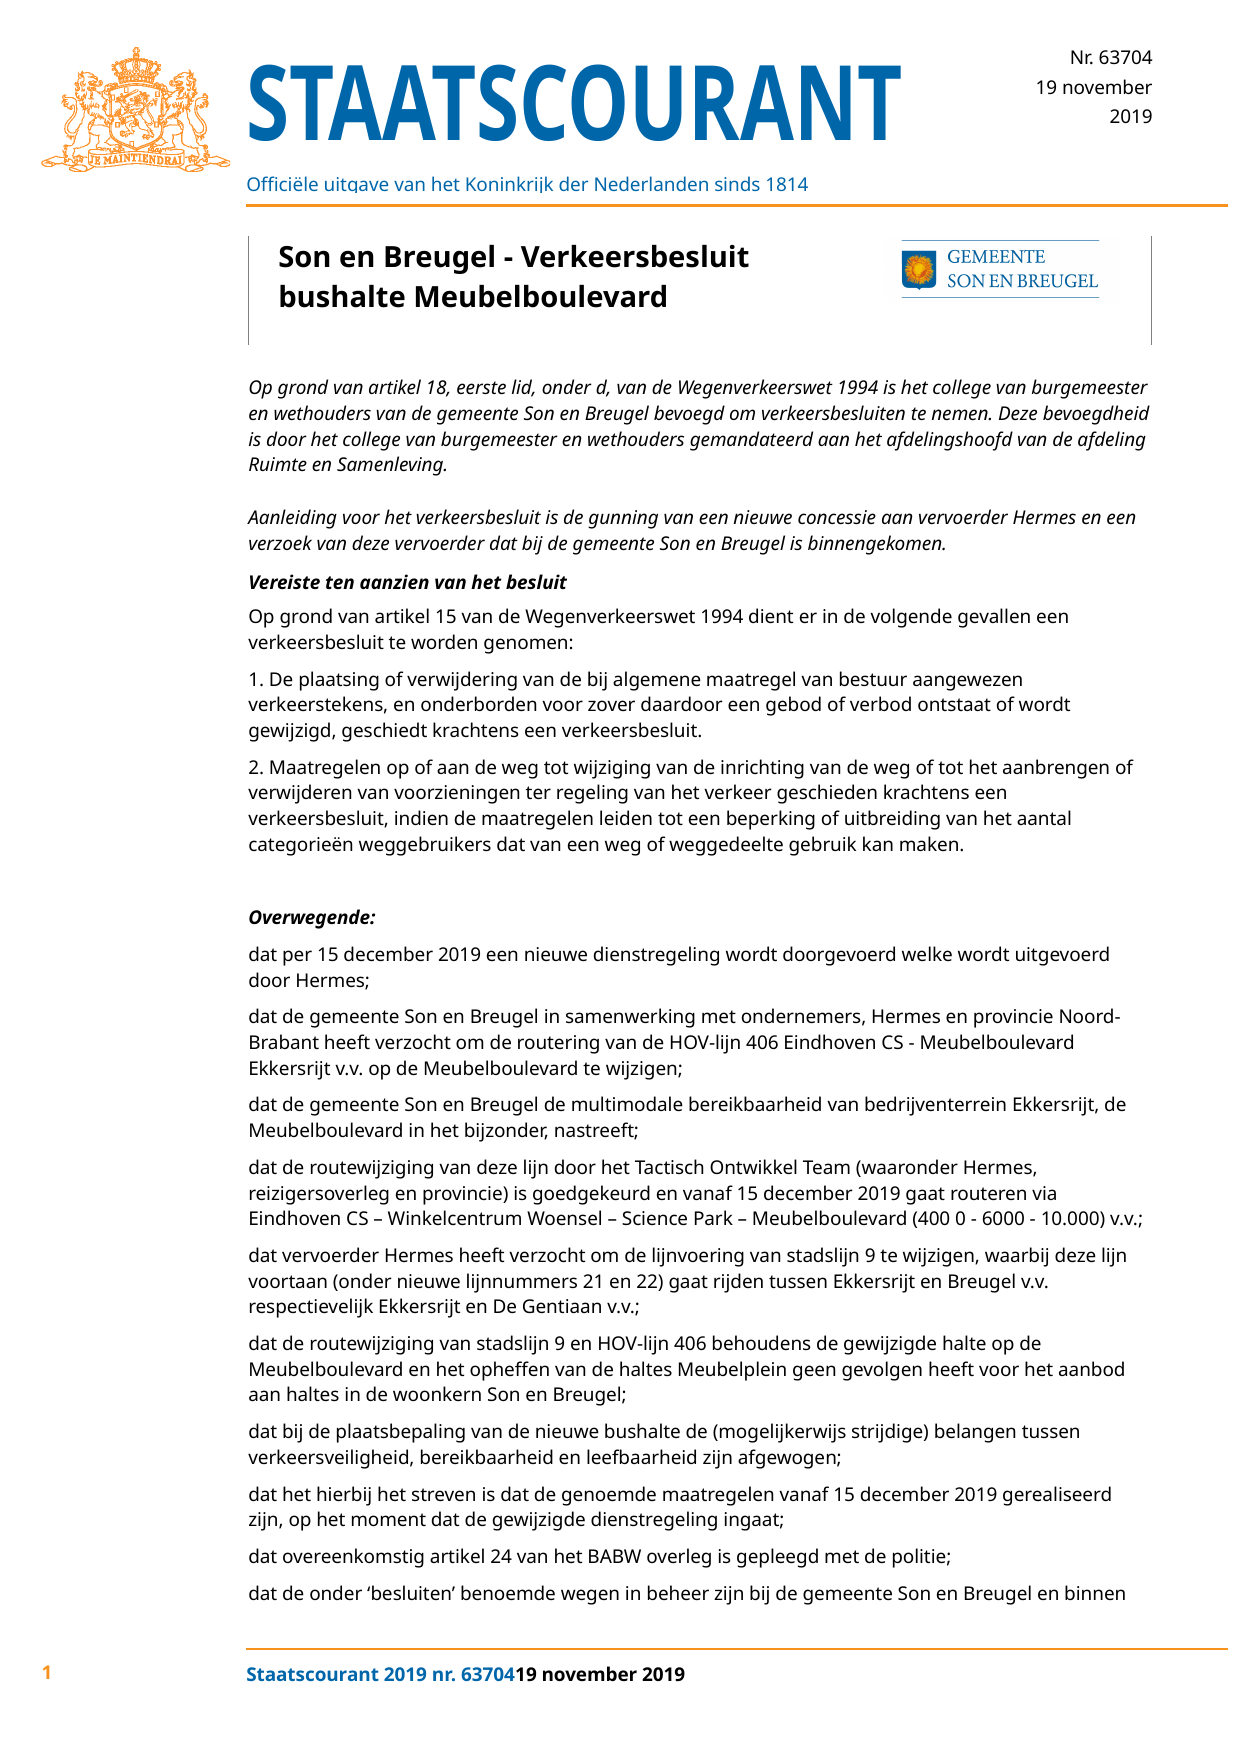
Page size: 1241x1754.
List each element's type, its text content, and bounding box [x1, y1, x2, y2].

text Vereiste ten aanzien van het besluit [248, 569, 1152, 595]
text 1. De plaatsing of verwijdering van de bij algemene maatregel van bestuur aangewezen verkeerstekens, en onderborden voor zover daardoor een gebod of verbod ontstaat of wordt gewijzigd, geschiedt krachtens een verkeersbesluit. [248, 666, 1152, 743]
text dat overeenkomstig artikel 24 van het BABW overleg is gepleegd met de politie; [248, 1543, 1152, 1569]
picture [41, 47, 231, 172]
text dat bij de plaatsbepaling van de nieuwe bushalte de (mogelijkerwijs strijdige) belangen tussen verkeersveiligheid, bereikbaarheid en leefbaarheid zijn afgewogen; [248, 1418, 1152, 1470]
text dat de onder ‘besluiten’ benoemde wegen in beheer zijn bij de gemeente Son en Breugel en binnen [248, 1580, 1152, 1606]
text dat de routewijziging van stadslijn 9 en HOV-lijn 406 behoudens de gewijzigde halte op de Meubelboulevard en het opheffen van de haltes Meubelplein geen gevolgen heeft voor het aanbod aan haltes in de woonkern Son en Breugel; [248, 1330, 1152, 1407]
text 2. Maatregelen op of aan de weg tot wijziging van de inrichting van de weg of tot het aanbrengen of verwijderen van voorzieningen ter regeling van het verkeer geschieden krachtens een verkeersbesluit, indien de maatregelen leiden tot een beperking of uitbreiding van het aantal categorieën weggebruikers dat van een weg of weggedeelte gebruik kan maken. [248, 754, 1152, 857]
picture [882, 236, 1119, 302]
table_header [850, 236, 1151, 345]
text dat het hierbij het streven is dat de genoemde maatregelen vanaf 15 december 2019 gerealiseerd zijn, op het moment dat de gewijzigde dienstregeling ingaat; [248, 1481, 1152, 1532]
text Op grond van artikel 15 van de Wegenverkeerswet 1994 dient er in de volgende gevallen een verkeersbesluit te worden genomen: [248, 603, 1152, 655]
text dat per 15 december 2019 een nieuwe dienstregeling wordt doorgevoerd welke wordt uitgevoerd door Hermes; [248, 941, 1152, 992]
text dat de gemeente Son en Breugel de multimodale bereikbaarheid van bedrijventerrein Ekkersrijt, de Meubelboulevard in het bijzonder, nastreeft; [248, 1092, 1152, 1143]
text Overwegende: [248, 904, 1152, 930]
text dat vervoerder Hermes heeft verzocht om de lijnvoering van stadslijn 9 te wijzigen, waarbij deze lijn voortaan (onder nieuwe lijnnummers 21 en 22) gaat rijden tussen Ekkersrijt en Breugel v.v. respectievelijk Ekkersrijt en De Gentiaan v.v.; [248, 1242, 1152, 1319]
table_header Son en Breugel - Verkeersbesluit bushalte Meubelboulevard [249, 236, 850, 345]
text Op grond van artikel 18, eerste lid, onder d, van de Wegenverkeerswet 1994 is het college van burgemeester en wethouders van de gemeente Son en Breugel bevoegd om verkeersbesluiten te nemen. Deze bevoegdheid is door het college van burgemeester en wethouders gemandateerd aan het afdelingshoofd van de afdeling Ruimte en Samenleving. [248, 374, 1152, 477]
text dat de gemeente Son en Breugel in samenwerking met ondernemers, Hermes en provincie Noord-Brabant heeft verzocht om de routering van de HOV-lijn 406 Eindhoven CS - Meubelboulevard Ekkersrijt v.v. op de Meubelboulevard te wijzigen; [248, 1003, 1152, 1081]
text Aanleiding voor het verkeersbesluit is de gunning van een nieuwe concessie aan vervoerder Hermes en een verzoek van deze vervoerder dat bij de gemeente Son en Breugel is binnengekomen. [248, 504, 1152, 556]
text dat de routewijziging van deze lijn door het Tactisch Ontwikkel Team (waaronder Hermes, reizigersoverleg en provincie) is goedgekeurd en vanaf 15 december 2019 gaat routeren via Eindhoven CS – Winkelcentrum Woensel – Science Park – Meubelboulevard (400 0 - 6000 - 10.000) v.v.; [248, 1154, 1152, 1231]
